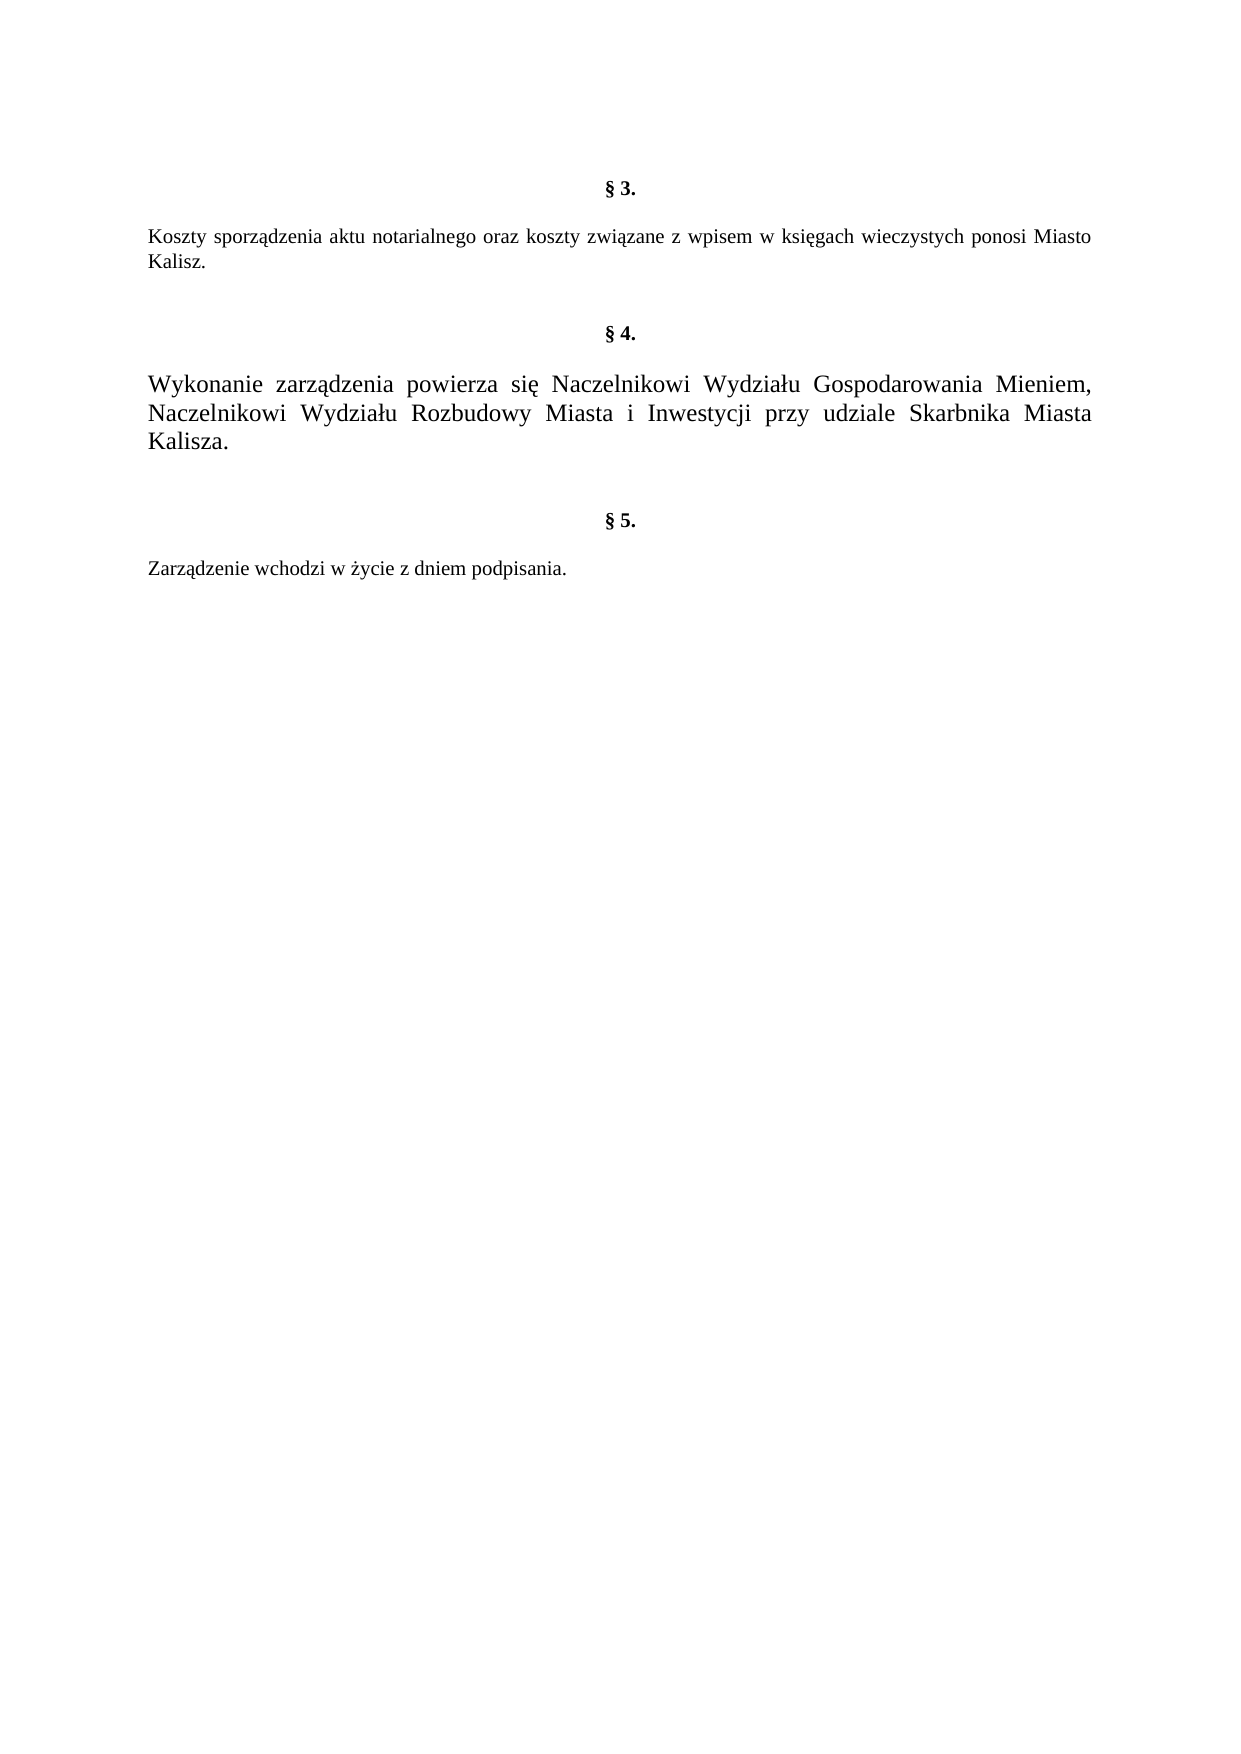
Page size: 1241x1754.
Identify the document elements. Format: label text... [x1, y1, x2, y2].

text Wykonanie zarządzenia powierza się Naczelnikowi Wydziału Gospodarowania Mieniem, Naczelnikowi Wydziału Rozbudowy Miasta i Inwestycji przy udziale Skarbnika Miasta Kalisza. [148, 369, 1092, 455]
text § 4. [148, 321, 1092, 345]
text Koszty sporządzenia aktu notarialnego oraz koszty związane z wpisem w księgach wieczystych ponosi Miasto Kalisz. [148, 224, 1092, 273]
text § 5. [148, 508, 1092, 532]
text § 3. [148, 176, 1092, 200]
text Zarządzenie wchodzi w życie z dniem podpisania. [148, 556, 1092, 580]
